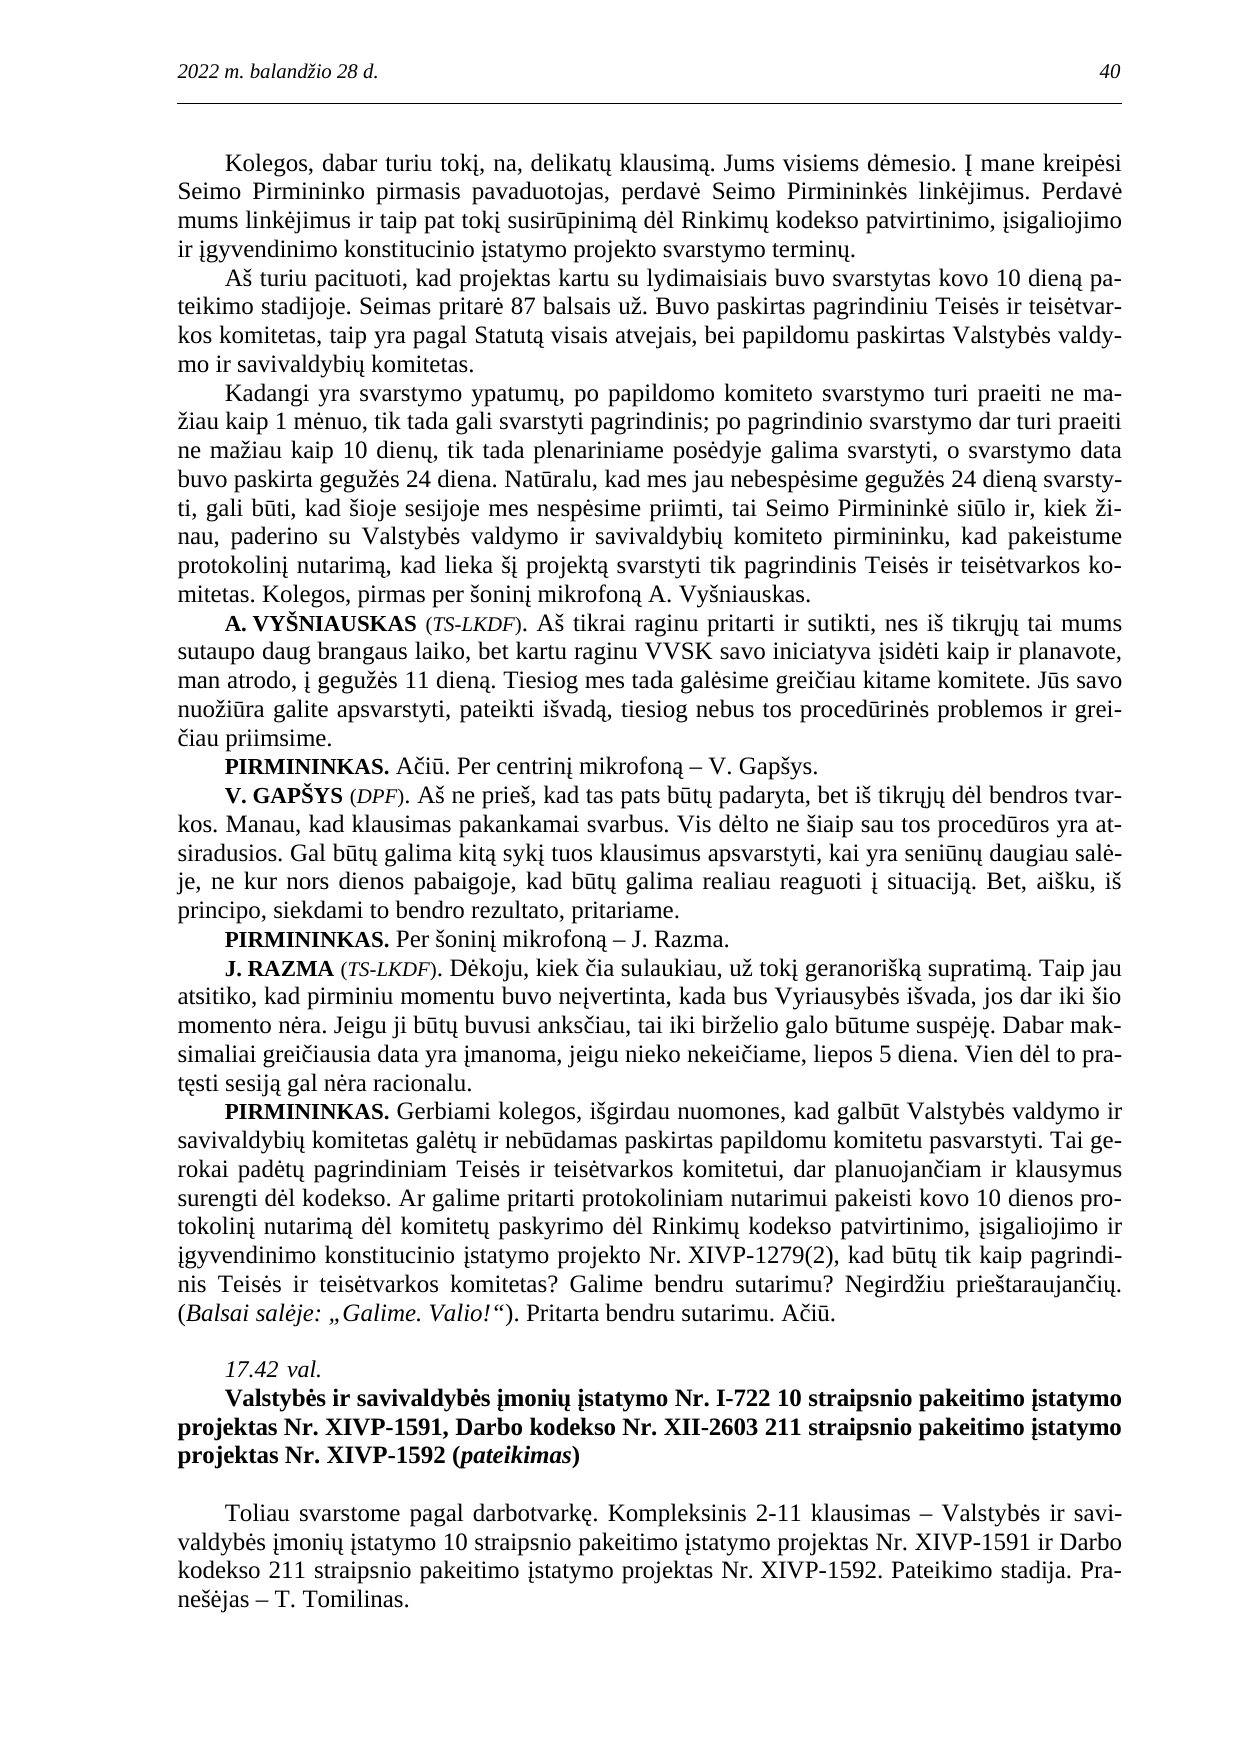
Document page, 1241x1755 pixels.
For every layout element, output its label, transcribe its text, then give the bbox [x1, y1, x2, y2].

text J. RAZMA (TS-LKDF). Dė­ko­ju, kiek čia su­lau­kiau, už to­kį ge­ra­no­riš­ką su­pra­ti­mą. Taip jau at­si­ti­ko, kad pir­mi­niu mo­men­tu bu­vo ne­įver­tin­ta, ka­da bus Vy­riau­sy­bės iš­va­da, jos dar iki šio mo­men­to nė­ra. Jei­gu ji bū­tų bu­vu­si anks­čiau, tai iki bir­že­lio ga­lo bū­tu­me su­spė­ję. Da­bar mak­si­ma­liai grei­čiau­sia da­ta yra įma­no­ma, jei­gu nie­ko ne­kei­čia­me, lie­pos 5 die­na. Vien dėl to pra­tęs­ti se­si­ją gal nė­ra ra­cio­na­lu. [177, 953, 1122, 1096]
text To­liau svars­to­me pa­gal dar­bo­tvarkę. Kom­plek­si­nis 2-11 klau­si­mas – Vals­ty­bės ir sa­vi­val­dy­bės įmo­nių įsta­ty­mo 10 straips­nio pa­kei­ti­mo įsta­ty­mo pro­jek­tas Nr. XIVP-1591 ir Dar­bo ko­dek­so 211 straips­nio pa­kei­ti­mo įsta­ty­mo pro­jek­tas Nr. XIVP-1592. Pa­tei­ki­mo sta­di­ja. Pra­ne­šė­jas – T. To­mi­li­nas. [177, 1498, 1122, 1613]
text Vals­ty­bės ir sa­vi­val­dy­bės įmo­nių įsta­ty­mo Nr. I-722 10 straips­nio pa­kei­ti­mo įsta­ty­mo pro­jek­tas Nr. XIVP-1591, Dar­bo ko­dek­so Nr. XII-2603 211 straips­nio pa­kei­ti­mo įsta­ty­mo pro­jek­tas Nr. XIVP-1592 (pa­tei­ki­mas) [177, 1383, 1122, 1469]
text 17.42 val. [224, 1355, 1122, 1383]
text Aš tu­riu pa­ci­tuo­ti, kad pro­jek­tas kar­tu su ly­di­mai­siais bu­vo svars­ty­tas ko­vo 10 die­ną pa­tei­ki­mo sta­di­jo­je. Sei­mas pri­ta­rė 87 bal­sais už. Bu­vo pa­skir­tas pa­grin­di­niu Tei­sės ir tei­sėt­var­kos ko­mi­te­tas, taip yra pa­gal Sta­tu­tą vi­sais at­ve­jais, bei pa­pil­do­mu pa­skir­tas Vals­ty­bės val­dy­mo ir sa­vi­val­dy­bių ko­mi­te­tas. [177, 263, 1122, 378]
text A. VYŠNIAUSKAS (TS-LKDF). Aš tik­rai ra­gi­nu pri­tar­ti ir su­tik­ti, nes iš tik­rų­jų tai mums su­tau­po daug bran­gaus lai­ko, bet kar­tu ra­gi­nu VVSK sa­vo ini­cia­ty­va įsi­dė­ti kaip ir pla­na­vo­te, man at­ro­do, į ge­gu­žės 11 die­ną. Tie­siog mes ta­da ga­lė­si­me grei­čiau ki­ta­me ko­mi­te­te. Jūs sa­vo nuo­žiū­ra ga­li­te ap­svars­ty­ti, pa­teik­ti iš­va­dą, tie­siog ne­bus tos pro­ce­dū­ri­nės pro­ble­mos ir grei­čiau pri­im­si­me. [177, 608, 1122, 751]
text V. GAPŠYS (DPF). Aš ne prieš, kad tas pats bū­tų pa­da­ry­ta, bet iš tik­rų­jų dėl ben­dros tvar­kos. Ma­nau, kad klau­si­mas pa­kan­ka­mai svar­bus. Vis dėl­to ne šiaip sau tos pro­ce­dū­ros yra at­si­ra­du­sios. Gal bū­tų ga­li­ma ki­tą sy­kį tuos klau­si­mus ap­svars­ty­ti, kai yra se­niū­nų dau­giau sa­lė­je, ne kur nors die­nos pa­bai­go­je, kad bū­tų ga­li­ma re­a­liau re­a­guo­ti į si­tu­a­ci­ją. Bet, aiš­ku, iš prin­ci­po, siek­da­mi to ben­dro re­zul­ta­to, pri­ta­ria­me. [177, 780, 1122, 924]
text PIRMININKAS. Per šo­ni­nį mik­ro­fo­ną – J. Raz­ma. [177, 924, 1122, 953]
text Ko­le­gos, da­bar tu­riu to­kį, na, de­li­ka­tų klau­si­mą. Jums vi­siems dė­me­sio. Į ma­ne krei­pė­si Sei­mo Pir­mi­nin­ko pir­ma­sis pa­va­duo­to­jas, per­da­vė Sei­mo Pir­mi­nin­kės lin­kė­ji­mus. Per­da­vė mums lin­kė­ji­mus ir taip pat to­kį su­si­rū­pi­ni­mą dėl Rin­ki­mų ko­dek­so pa­tvir­ti­ni­mo, įsi­ga­lio­ji­mo ir įgy­ven­di­ni­mo kon­sti­tu­ci­nio įsta­ty­mo pro­jek­to svars­ty­mo ter­mi­nų. [177, 148, 1122, 263]
text PIRMININKAS. Ger­bia­mi ko­le­gos, iš­gir­dau nuo­mo­nes, kad gal­būt Vals­ty­bės val­dy­mo ir sa­vi­val­dy­bių ko­mi­te­tas ga­lė­tų ir ne­bū­da­mas pa­skir­tas pa­pil­do­mu ko­mi­te­tu pa­svars­ty­ti. Tai ge­ro­kai pa­dė­tų pa­grin­di­niam Tei­sės ir tei­sėt­var­kos ko­mi­te­tui, dar pla­nuo­jan­čiam ir klau­sy­mus su­reng­ti dėl ko­dek­so. Ar ga­li­me pri­tar­ti pro­to­ko­li­niam nu­ta­ri­mui pa­keis­ti ko­vo 10 die­nos pro­to­ko­li­nį nu­ta­ri­mą dėl ko­mi­te­tų pa­sky­ri­mo dėl Rin­ki­mų ko­dek­so pa­tvir­ti­ni­mo, įsi­ga­lio­ji­mo ir įgy­ven­di­ni­mo kon­sti­tu­ci­nio įsta­ty­mo pro­jek­to Nr. XIVP-1279(2), kad bū­tų tik kaip pa­grin­di­nis Tei­sės ir tei­sėt­var­kos ko­mi­te­tas? Ga­li­me ben­dru su­ta­ri­mu? Ne­gir­džiu prieš­ta­rau­jan­čių. (Bal­sai sa­lė­je: „Ga­li­me. Va­lio!“). Pri­tar­ta ben­dru su­ta­ri­mu. Ačiū. [177, 1096, 1122, 1326]
text Ka­dan­gi yra svars­ty­mo ypa­tu­mų, po pa­pil­do­mo ko­mi­te­to svars­ty­mo tu­ri pra­ei­ti ne ma­žiau kaip 1 mė­nuo, tik ta­da ga­li svars­ty­ti pa­grin­di­nis; po pa­grin­di­nio svars­ty­mo dar tu­ri pra­ei­ti ne ma­žiau kaip 10 die­nų, tik ta­da ple­na­ri­nia­me po­sė­dy­je ga­li­ma svars­ty­ti, o svars­ty­mo da­ta bu­vo pa­skir­ta ge­gu­žės 24 die­na. Na­tū­ra­lu, kad mes jau ne­be­spė­si­me ge­gu­žės 24 die­ną svars­ty­ti, ga­li bū­ti, kad šio­je se­si­jo­je mes ne­spė­si­me pri­im­ti, tai Sei­mo Pir­mi­nin­kė siū­lo ir, kiek ži­nau, pa­de­ri­no su Vals­ty­bės val­dy­mo ir sa­vi­val­dy­bių ko­mi­te­to pir­mi­nin­ku, kad pa­keis­tu­me pro­to­ko­li­nį nu­ta­ri­mą, kad lie­ka šį pro­jek­tą svars­ty­ti tik pa­grin­di­nis Tei­sės ir tei­sėt­var­kos ko­mi­te­tas. Ko­le­gos, pir­mas per šo­ni­nį mik­ro­fo­ną A. Vyš­niaus­kas. [177, 378, 1122, 608]
text PIRMININKAS. Ačiū. Per cen­tri­nį mik­ro­fo­ną – V. Gap­šys. [177, 751, 1122, 780]
